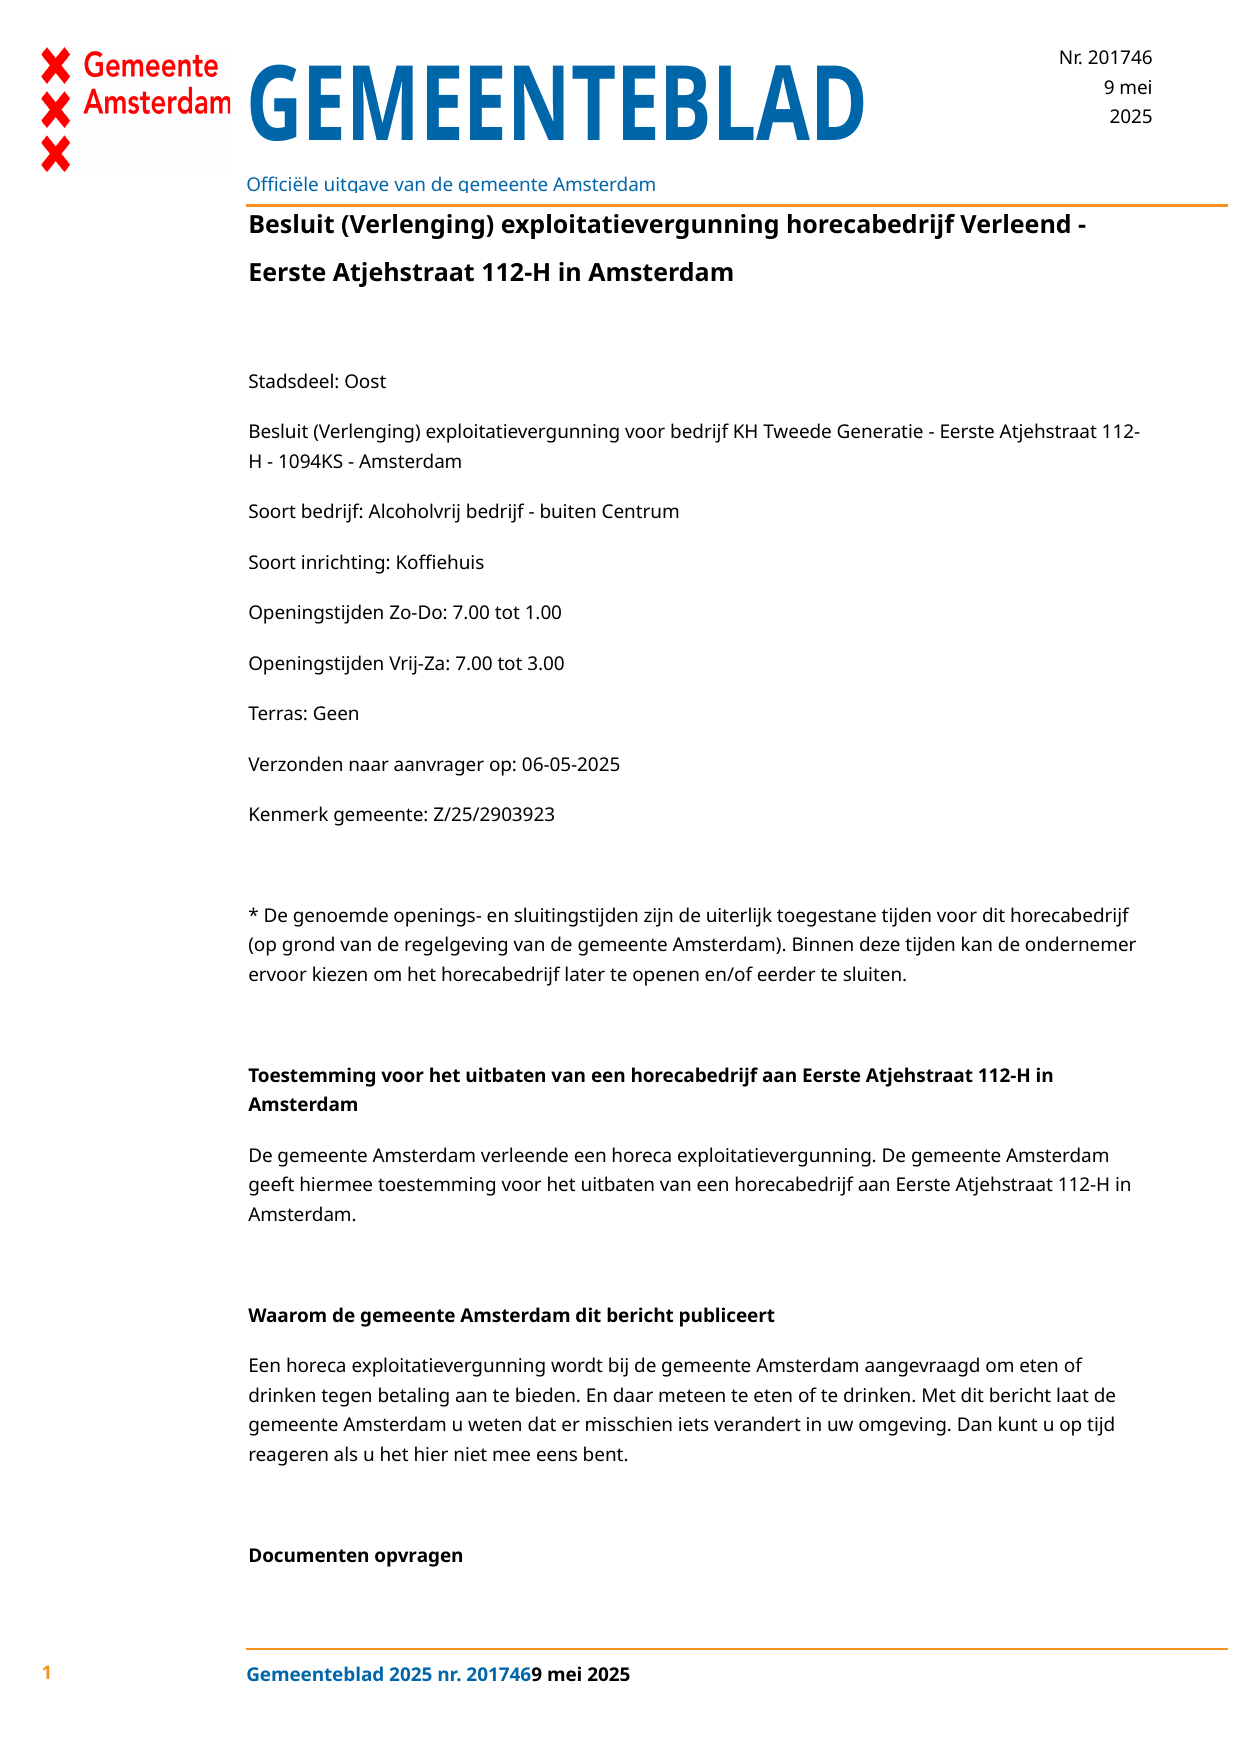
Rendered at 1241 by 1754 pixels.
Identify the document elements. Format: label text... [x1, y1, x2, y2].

text Openingstijden Zo-Do: 7.00 tot 1.00 [248, 599, 1152, 625]
text Soort bedrijf: Alcoholvrij bedrijf - buiten Centrum [248, 499, 1152, 524]
text Waarom de gemeente Amsterdam dit bericht publiceert [248, 1302, 1152, 1328]
text Besluit (Verlenging) exploitatievergunning horecabedrijf Verleend - Eerste Atjehstraat 112-H in Amsterdam [248, 207, 1152, 288]
text Toestemming voor het uitbaten van een horecabedrijf aan Eerste Atjehstraat 112-H in Amsterdam [248, 1062, 1152, 1117]
picture [41, 47, 231, 172]
text De gemeente Amsterdam verleende een horeca exploitatievergunning. De gemeente Amsterdam geeft hiermee toestemming voor het uitbaten van een horecabedrijf aan Eerste Atjehstraat 112-H in Amsterdam. [248, 1142, 1152, 1227]
text Soort inrichting: Koffiehuis [248, 549, 1152, 575]
text Verzonden naar aanvrager op: 06-05-2025 [248, 751, 1152, 777]
text Een horeca exploitatievergunning wordt bij de gemeente Amsterdam aangevraagd om eten of drinken tegen betaling aan te bieden. En daar meteen te eten of te drinken. Met dit bericht laat de gemeente Amsterdam u weten dat er misschien iets verandert in uw omgeving. Dan kunt u op tijd reageren als u het hier niet mee eens bent. [248, 1352, 1152, 1467]
text Besluit (Verlenging) exploitatievergunning voor bedrijf KH Tweede Generatie - Eerste Atjehstraat 112-H - 1094KS - Amsterdam [248, 419, 1152, 474]
text * De genoemde openings- en sluitingstijden zijn de uiterlijk toegestane tijden voor dit horecabedrijf (op grond van de regelgeving van de gemeente Amsterdam). Binnen deze tijden kan de ondernemer ervoor kiezen om het horecabedrijf later te openen en/of eerder te sluiten. [248, 902, 1152, 987]
text Terras: Geen [248, 700, 1152, 726]
text Kenmerk gemeente: Z/25/2903923 [248, 801, 1152, 827]
text Stadsdeel: Oost [248, 368, 1152, 394]
text Openingstijden Vrij-Za: 7.00 tot 3.00 [248, 650, 1152, 676]
text Documenten opvragen [248, 1542, 1152, 1568]
